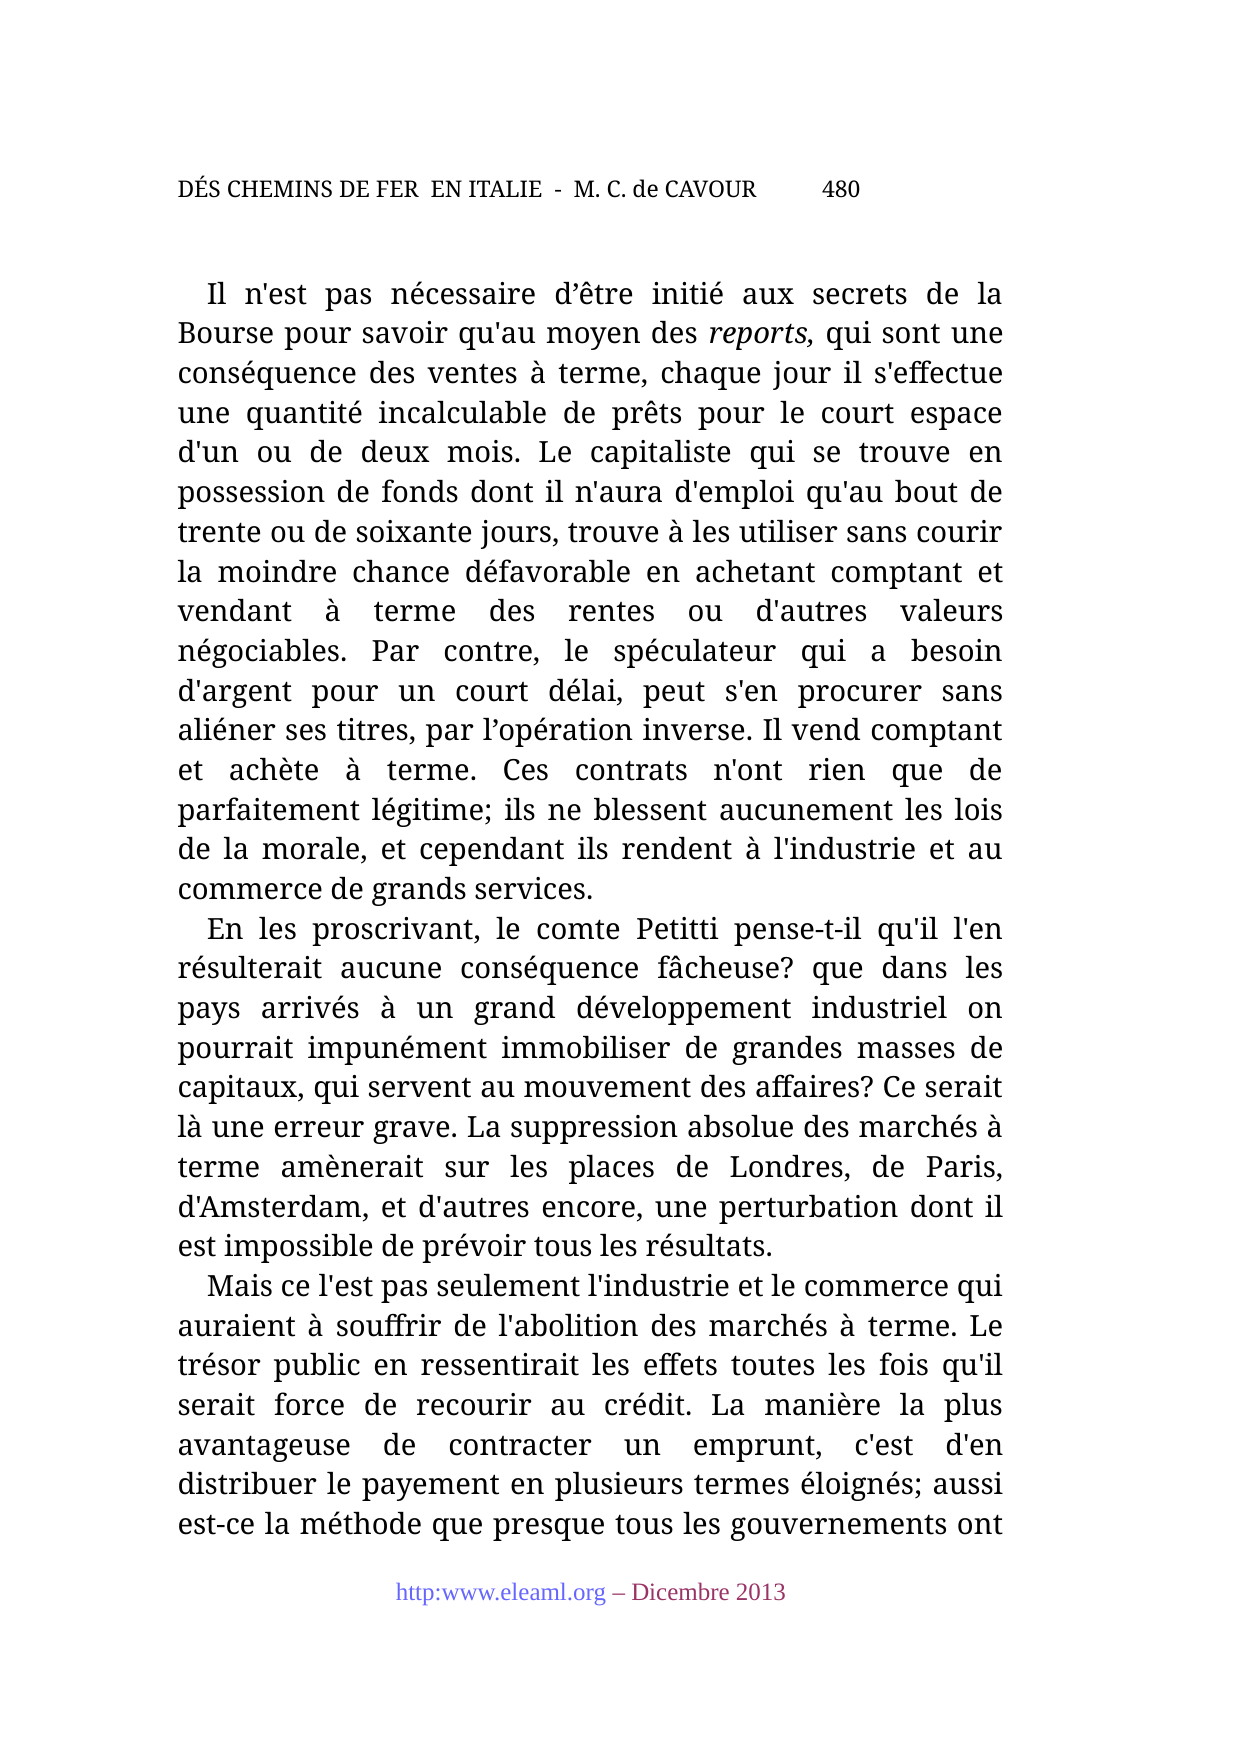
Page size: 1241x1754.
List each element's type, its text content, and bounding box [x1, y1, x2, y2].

text En les proscrivant, le comte Petitti pense-t-il qu'il l'en résulterait aucune conséquence fâcheuse? que dans les pays arrivés à un grand développement industriel on pourrait impunément immobiliser de grandes masses de capitaux, qui servent au mouvement des affaires? Ce serait là une erreur grave. La suppression absolue des marchés à terme amènerait sur les places de Londres, de Paris, d'Amsterdam, et d'autres encore, une perturbation dont il est impossible de prévoir tous les résultats. [177, 908, 1004, 1265]
text Mais ce l'est pas seulement l'industrie et le commerce qui auraient à souffrir de l'abolition des marchés à terme. Le trésor public en ressentirait les effets toutes les fois qu'il serait force de recourir au crédit. La manière la plus avantageuse de contracter un emprunt, c'est d'en distribuer le payement en plusieurs termes éloignés; aussi est-ce la méthode que presque tous les gouvernements ont [177, 1265, 1004, 1543]
text Il n'est pas nécessaire d’être initié aux secrets de la Bourse pour savoir qu'au moyen des reports, qui sont une conséquence des ventes à terme, chaque jour il s'effectue une quantité incalculable de prêts pour le court espace d'un ou de deux mois. Le capitaliste qui se trouve en possession de fonds dont il n'aura d'emploi qu'au bout de trente ou de soixante jours, trouve à les utiliser sans courir la moindre chance défavorable en achetant comptant et vendant à terme des rentes ou d'autres valeurs négociables. Par contre, le spéculateur qui a besoin d'argent pour un court délai, peut s'en procurer sans aliéner ses titres, par l’opération inverse. Il vend comptant et achète à terme. Ces contrats n'ont rien que de parfaitement légitime; ils ne blessent aucunement les lois de la morale, et cependant ils rendent à l'industrie et au commerce de grands services. [177, 273, 1004, 908]
